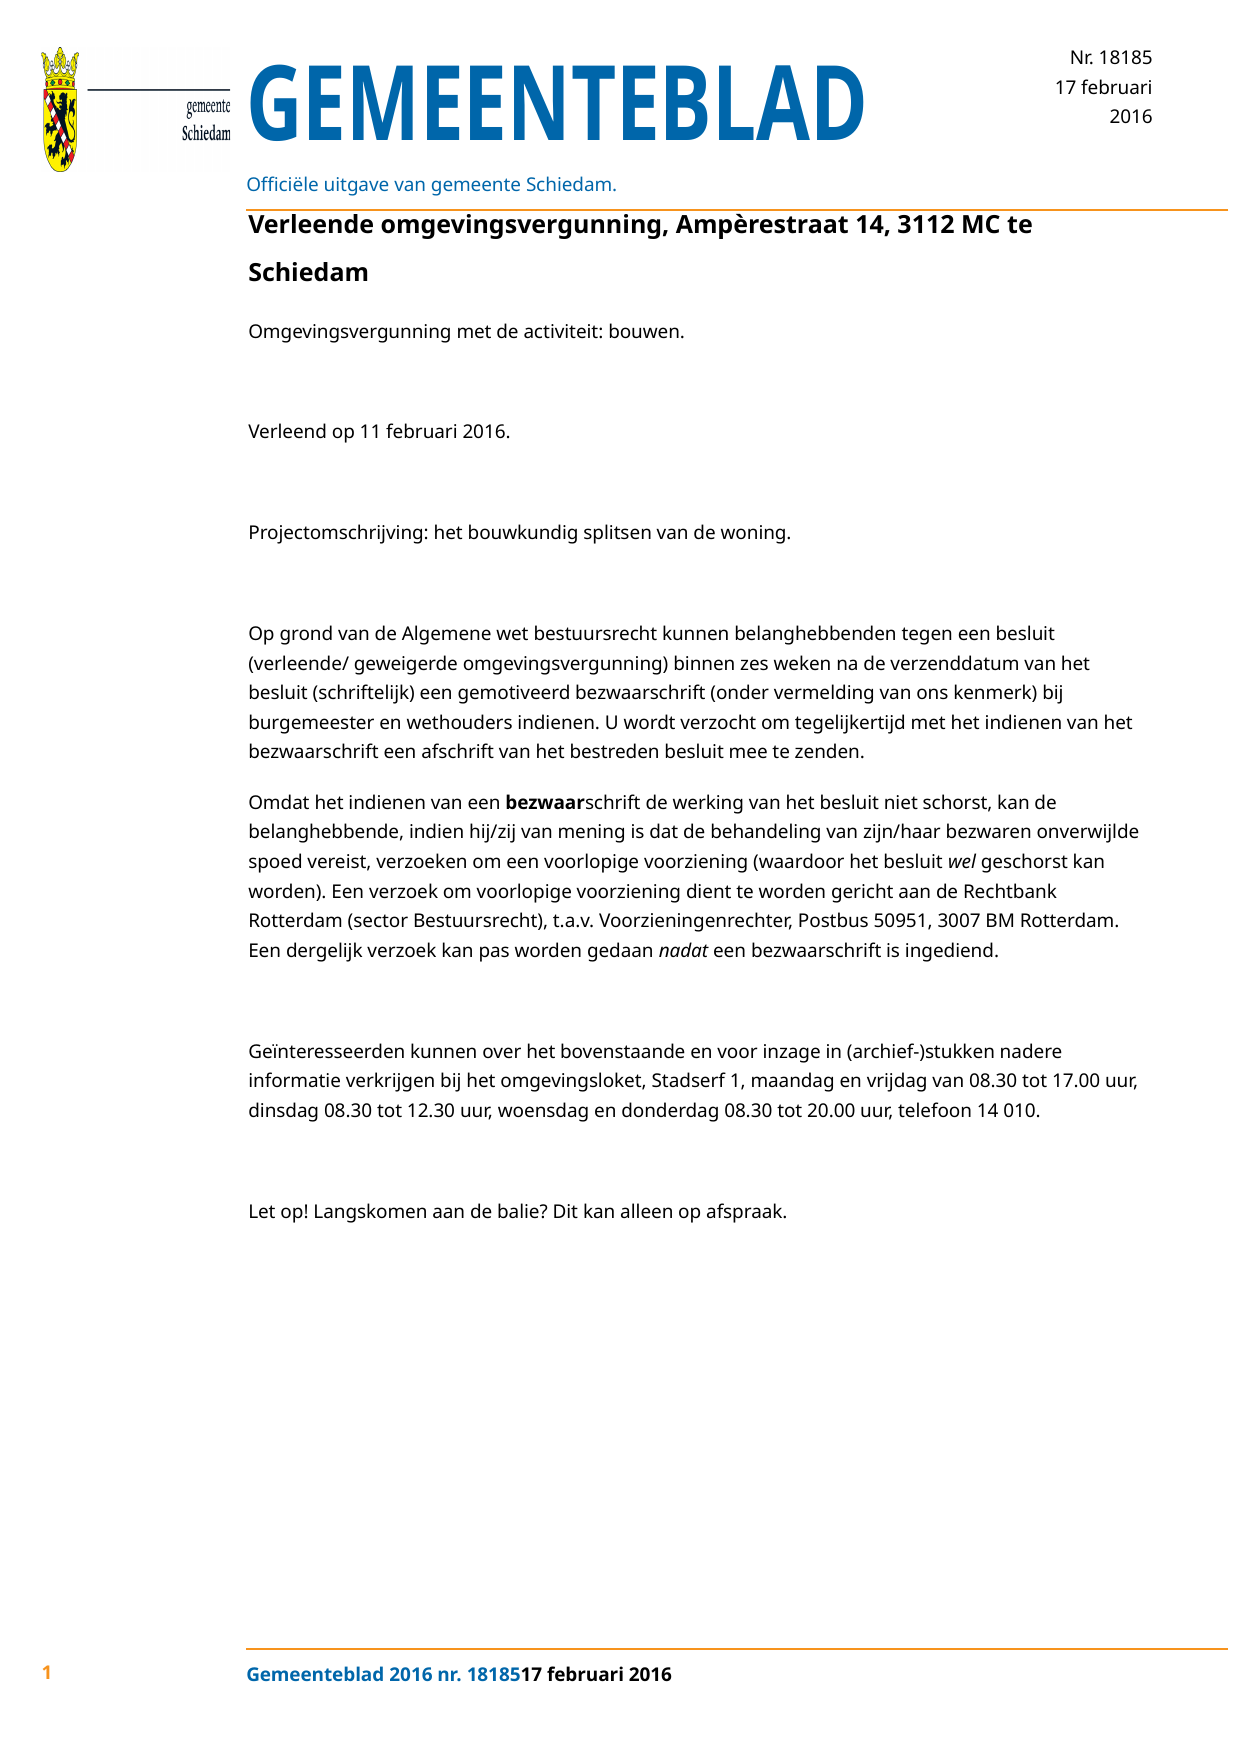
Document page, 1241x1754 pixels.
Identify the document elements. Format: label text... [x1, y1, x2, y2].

text Omdat het indienen van een bezwaarschrift de werking van het besluit niet schorst, kan de belanghebbende, indien hij/zij van mening is dat de behandeling van zijn/haar bezwaren onverwijlde spoed vereist, verzoeken om een voorlopige voorziening (waardoor het besluit wel geschorst kan worden). Een verzoek om voorlopige voorziening dient te worden gericht aan de Rechtbank Rotterdam (sector Bestuursrecht), t.a.v. Voorzieningenrechter, Postbus 50951, 3007 BM Rotterdam. Een dergelijk verzoek kan pas worden gedaan nadat een bezwaarschrift is ingediend. [248, 789, 1152, 963]
text Let op! Langskomen aan de balie? Dit kan alleen op afspraak. [248, 1198, 1152, 1224]
text Verleend op 11 februari 2016. [248, 419, 1152, 444]
text Omgevingsvergunning met de activiteit: bouwen. [248, 318, 1152, 344]
text Op grond van de Algemene wet bestuursrecht kunnen belanghebbenden tegen een besluit (verleende/ geweigerde omgevingsvergunning) binnen zes weken na de verzenddatum van het besluit (schriftelijk) een gemotiveerd bezwaarschrift (onder vermelding van ons kenmerk) bij burgemeester en wethouders indienen. U wordt verzocht om tegelijkertijd met het indienen van het bezwaarschrift een afschrift van het bestreden besluit mee te zenden. [248, 620, 1152, 764]
picture [41, 47, 231, 172]
text Geïnteresseerden kunnen over het bovenstaande en voor inzage in (archief-)stukken nadere informatie verkrijgen bij het omgevingsloket, Stadserf 1, maandag en vrijdag van 08.30 tot 17.00 uur, dinsdag 08.30 tot 12.30 uur, woensdag en donderdag 08.30 tot 20.00 uur, telefoon 14 010. [248, 1038, 1152, 1123]
text Verleende omgevingsvergunning, Ampèrestraat 14, 3112 MC te Schiedam [248, 211, 1152, 288]
text Projectomschrijving: het bouwkundig splitsen van de woning. [248, 519, 1152, 545]
